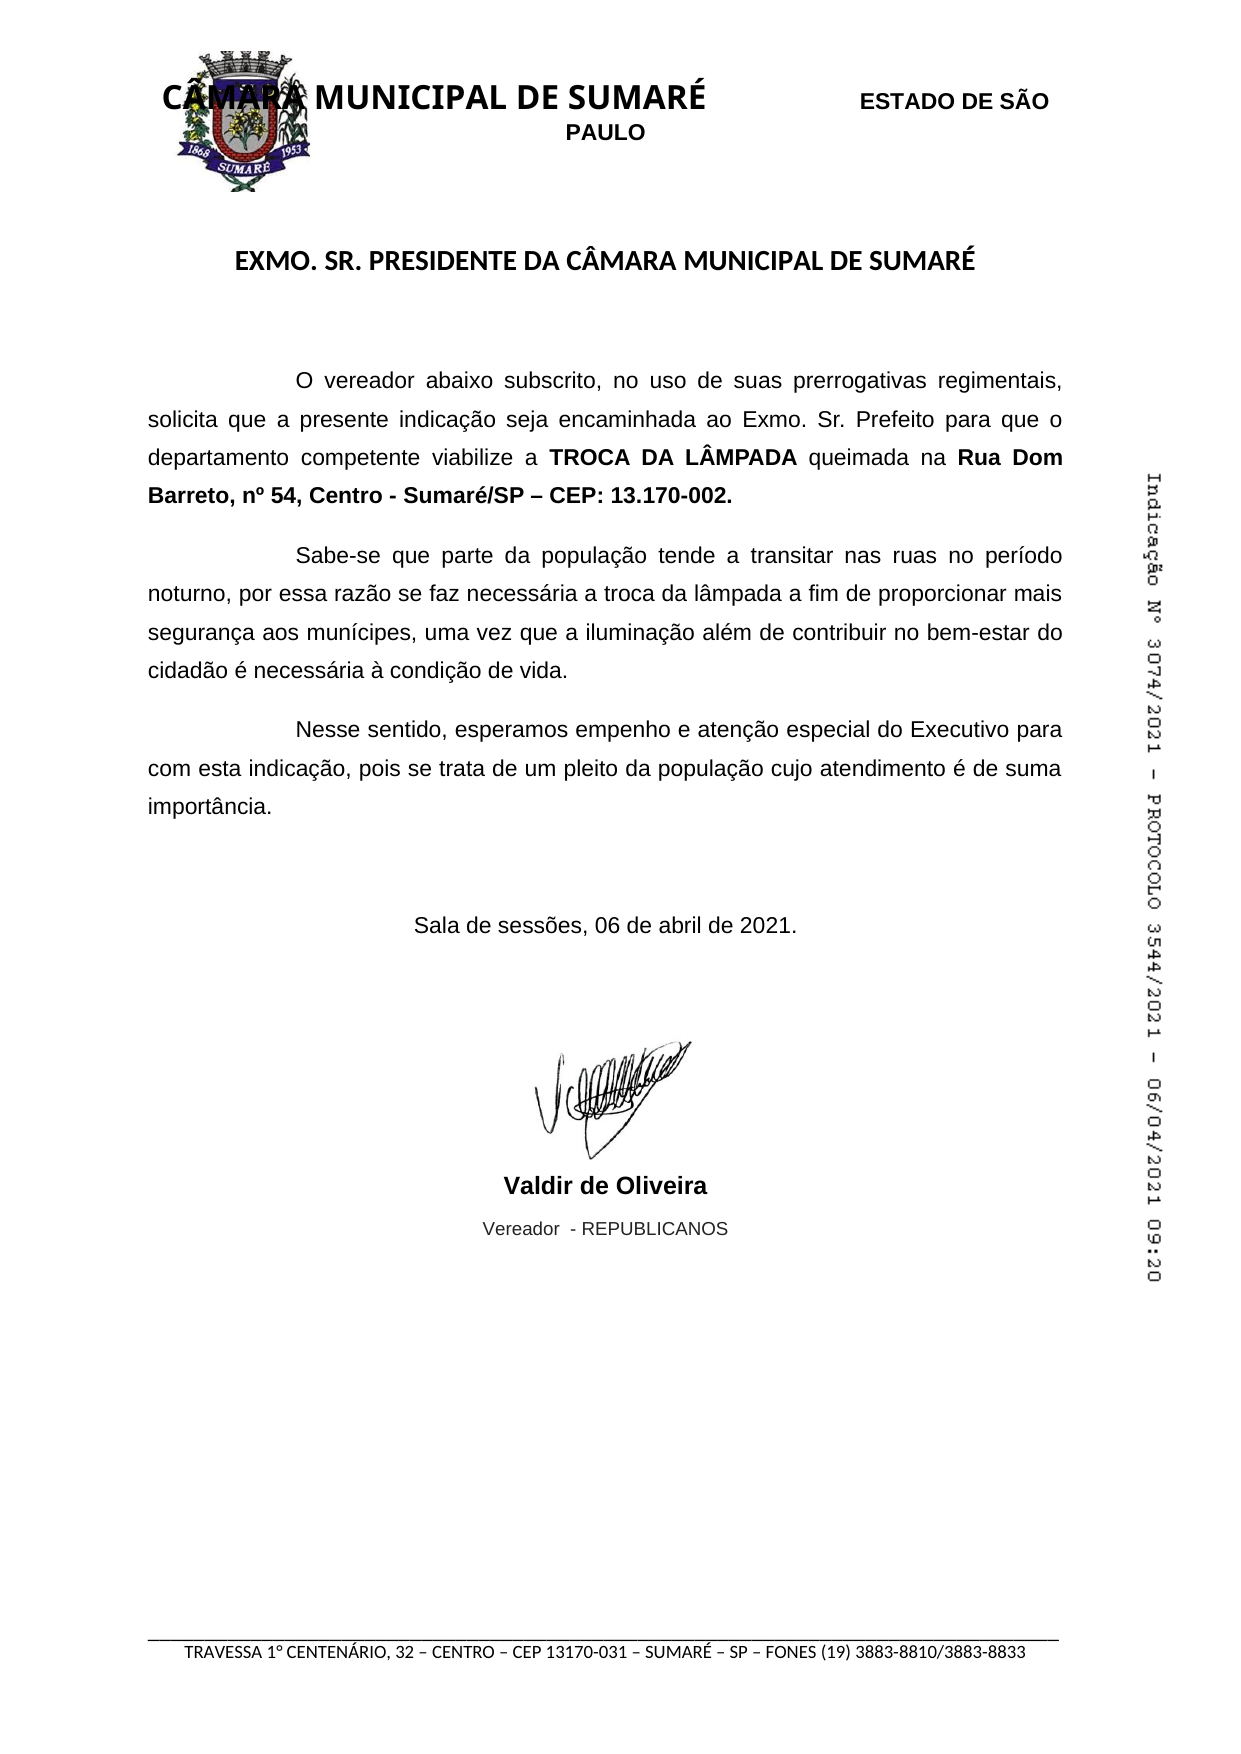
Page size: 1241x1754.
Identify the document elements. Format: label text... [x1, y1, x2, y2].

picture [519, 1027, 711, 1170]
picture [1120, 468, 1183, 1286]
text O vereador abaixo subscrito, no uso de suas prerrogativas regimentais, solicita que a presente indicação seja encaminhada ao Exmo. Sr. Prefeito para que o departamento competente viabilize a TROCA DA LÂMPADA queimada na Rua Dom Barreto, nº 54, Centro - Sumaré/SP – CEP: 13.170-002. [148, 368, 1063, 509]
picture [172, 51, 311, 192]
text Sala de sessões, 06 de abril de 2021. [148, 912, 1063, 938]
text Vereador - REPUBLICANOS [148, 1219, 1063, 1239]
text EXMO. SR. PRESIDENTE DA CÂMARA MUNICIPAL DE SUMARÉ [148, 248, 1063, 277]
text Nesse sentido, esperamos empenho e atenção especial do Executivo para com esta indicação, pois se trata de um pleito da população cujo atendimento é de suma importância. [148, 717, 1063, 819]
text Sabe-se que parte da população tende a transitar nas ruas no período noturno, por essa razão se faz necessária a troca da lâmpada a fim de proporcionar mais segurança aos munícipes, uma vez que a iluminação além de contribuir no bem-estar do cidadão é necessária à condição de vida. [148, 542, 1063, 683]
text Valdir de Oliveira [148, 1172, 1063, 1200]
